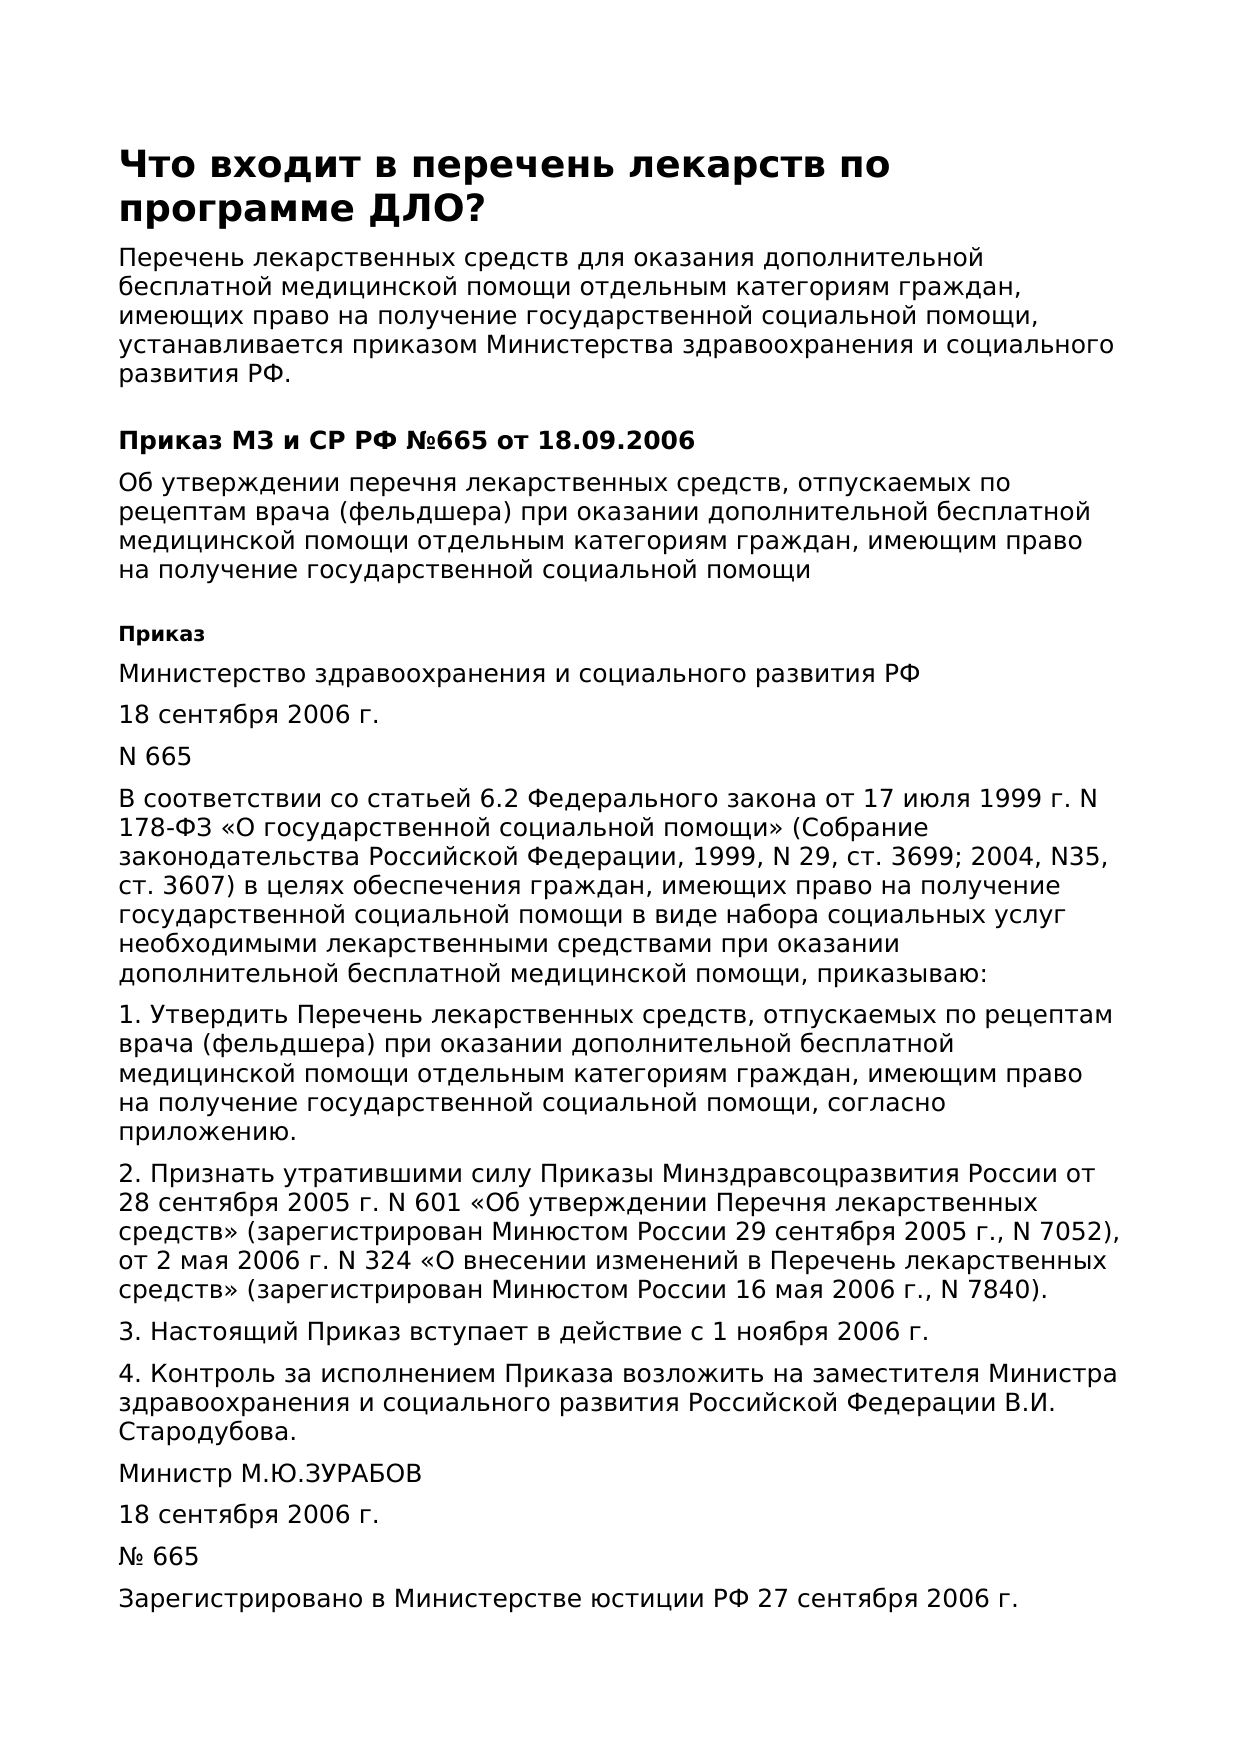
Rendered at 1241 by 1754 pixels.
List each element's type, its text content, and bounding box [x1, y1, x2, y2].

text 1. Утвердить Перечень лекарственных средств, отпускаемых по рецептам врача (фельдшера) при оказании дополнительной бесплатной медицинской помощи отдельным категориям граждан, имеющим право на получение государственной социальной помощи, согласно приложению. [118, 1001, 1122, 1146]
text № 665 [118, 1542, 1122, 1571]
text 4. Контроль за исполнением Приказа возложить на заместителя Министра здравоохранения и социального развития Российской Федерации В.И. Стародубова. [118, 1359, 1122, 1446]
subtitle Приказ [118, 622, 1122, 646]
text 18 сентября 2006 г. [118, 1501, 1122, 1530]
text В соответствии со статьей 6.2 Федерального закона от 17 июля 1999 г. N 178-ФЗ «О государственной социальной помощи» (Собрание законодательства Российской Федерации, 1999, N 29, ст. 3699; 2004, N35, ст. 3607) в целях обеспечения граждан, имеющих право на получение государственной социальной помощи в виде набора социальных услуг необходимыми лекарственными средствами при оказании дополнительной бесплатной медицинской помощи, приказываю: [118, 784, 1122, 988]
text Об утверждении перечня лекарственных средств, отпускаемых по рецептам врача (фельдшера) при оказании дополнительной бесплатной медицинской помощи отдельным категориям граждан, имеющим право на получение государственной социальной помощи [118, 468, 1122, 584]
subtitle Приказ МЗ и СР РФ №665 от 18.09.2006 [118, 426, 1122, 455]
text Зарегистрировано в Министерстве юстиции РФ 27 сентября 2006 г. [118, 1584, 1122, 1613]
text 2. Признать утратившими силу Приказы Минздравсоцразвития России от 28 сентября 2005 г. N 601 «Об утверждении Перечня лекарственных средств» (зарегистрирован Минюстом России 29 сентября 2005 г., N 7052), от 2 мая 2006 г. N 324 «О внесении изменений в Перечень лекарственных средств» (зарегистрирован Минюстом России 16 мая 2006 г., N 7840). [118, 1159, 1122, 1305]
text N 665 [118, 742, 1122, 771]
subtitle Что входит в перечень лекарств по программе ДЛО? [118, 143, 1122, 230]
text Министр М.Ю.ЗУРАБОВ [118, 1459, 1122, 1488]
text 18 сентября 2006 г. [118, 701, 1122, 730]
text Министерство здравоохранения и социального развития РФ [118, 659, 1122, 688]
text Перечень лекарственных средств для оказания дополнительной бесплатной медицинской помощи отдельным категориям граждан, имеющих право на получение государственной социальной помощи, устанавливается приказом Министерства здравоохранения и социального развития РФ. [118, 243, 1122, 389]
text 3. Настоящий Приказ вступает в действие с 1 ноября 2006 г. [118, 1317, 1122, 1346]
